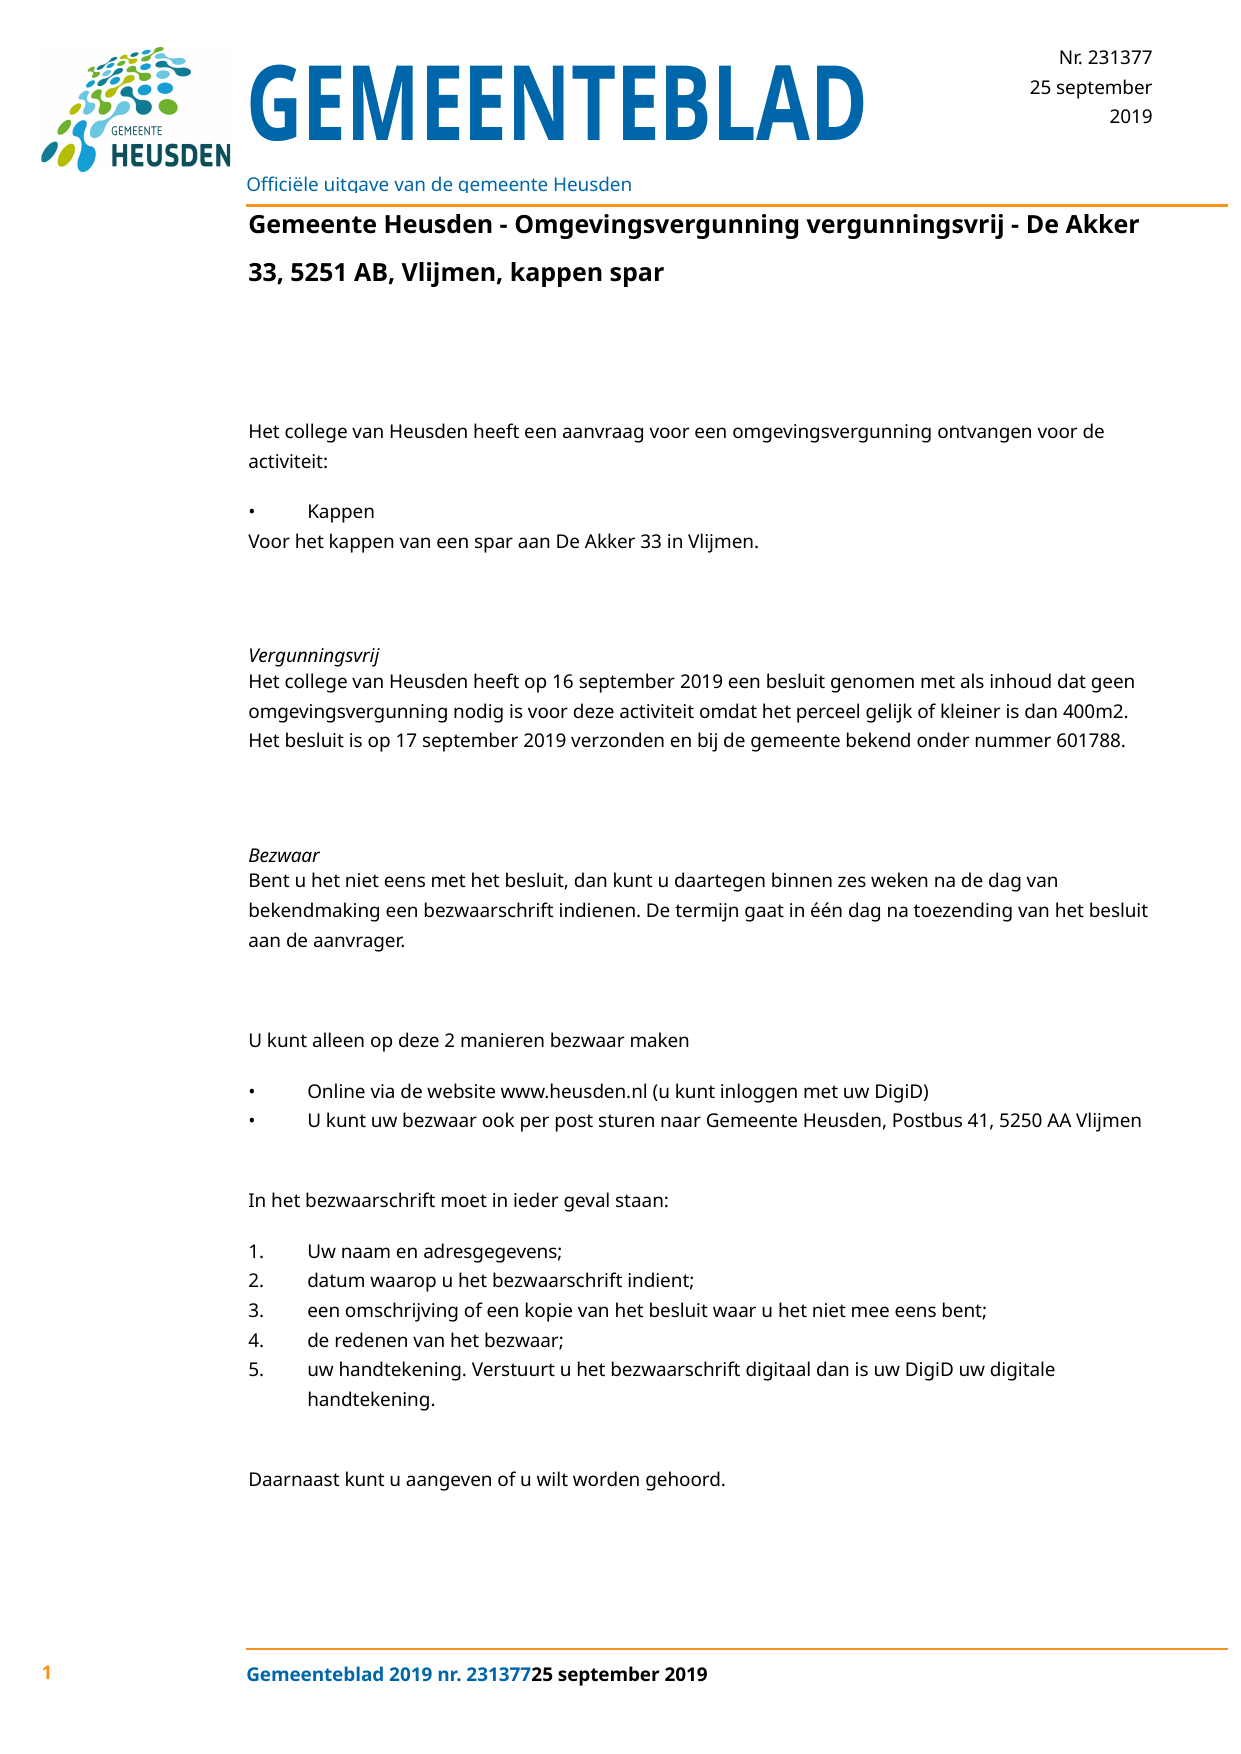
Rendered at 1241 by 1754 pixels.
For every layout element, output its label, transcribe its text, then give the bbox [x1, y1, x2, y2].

picture [41, 47, 231, 172]
text Daarnaast kunt u aangeven of u wilt worden gehoord. [248, 1466, 1152, 1492]
list Uw naam en adresgegevens; [248, 1238, 1152, 1264]
text U kunt alleen op deze 2 manieren bezwaar maken [248, 1028, 1152, 1053]
list U kunt uw bezwaar ook per post sturen naar Gemeente Heusden, Postbus 41, 5250 AA Vlijmen [248, 1108, 1152, 1133]
list een omschrijving of een kopie van het besluit waar u het niet mee eens bent; [248, 1297, 1152, 1323]
text Bezwaar [248, 842, 1152, 868]
list uw handtekening. Verstuurt u het bezwaarschrift digitaal dan is uw DigiD uw digitale handtekening. [248, 1356, 1152, 1412]
text Het college van Heusden heeft op 16 september 2019 een besluit genomen met als inhoud dat geen omgevingsvergunning nodig is voor deze activiteit omdat het perceel gelijk of kleiner is dan 400m2. Het besluit is op 17 september 2019 verzonden en bij de gemeente bekend onder nummer 601788. [248, 668, 1152, 753]
text Vergunningsvrij [248, 643, 1152, 668]
text Het college van Heusden heeft een aanvraag voor een omgevingsvergunning ontvangen voor de activiteit: [248, 419, 1152, 474]
list de redenen van het bezwaar; [248, 1327, 1152, 1353]
text Bent u het niet eens met het besluit, dan kunt u daartegen binnen zes weken na de dag van bekendmaking een bezwaarschrift indienen. De termijn gaat in één dag na toezending van het besluit aan de aanvrager. [248, 868, 1152, 953]
text Gemeente Heusden - Omgevingsvergunning vergunningsvrij - De Akker 33, 5251 AB, Vlijmen, kappen spar [248, 207, 1152, 288]
text In het bezwaarschrift moet in ieder geval staan: [248, 1188, 1152, 1213]
list Online via de website www.heusden.nl (u kunt inloggen met uw DigiD) [248, 1078, 1152, 1104]
list Kappen [248, 499, 1152, 524]
list datum waarop u het bezwaarschrift indient; [248, 1268, 1152, 1293]
text Voor het kappen van een spar aan De Akker 33 in Vlijmen. [248, 528, 1152, 554]
